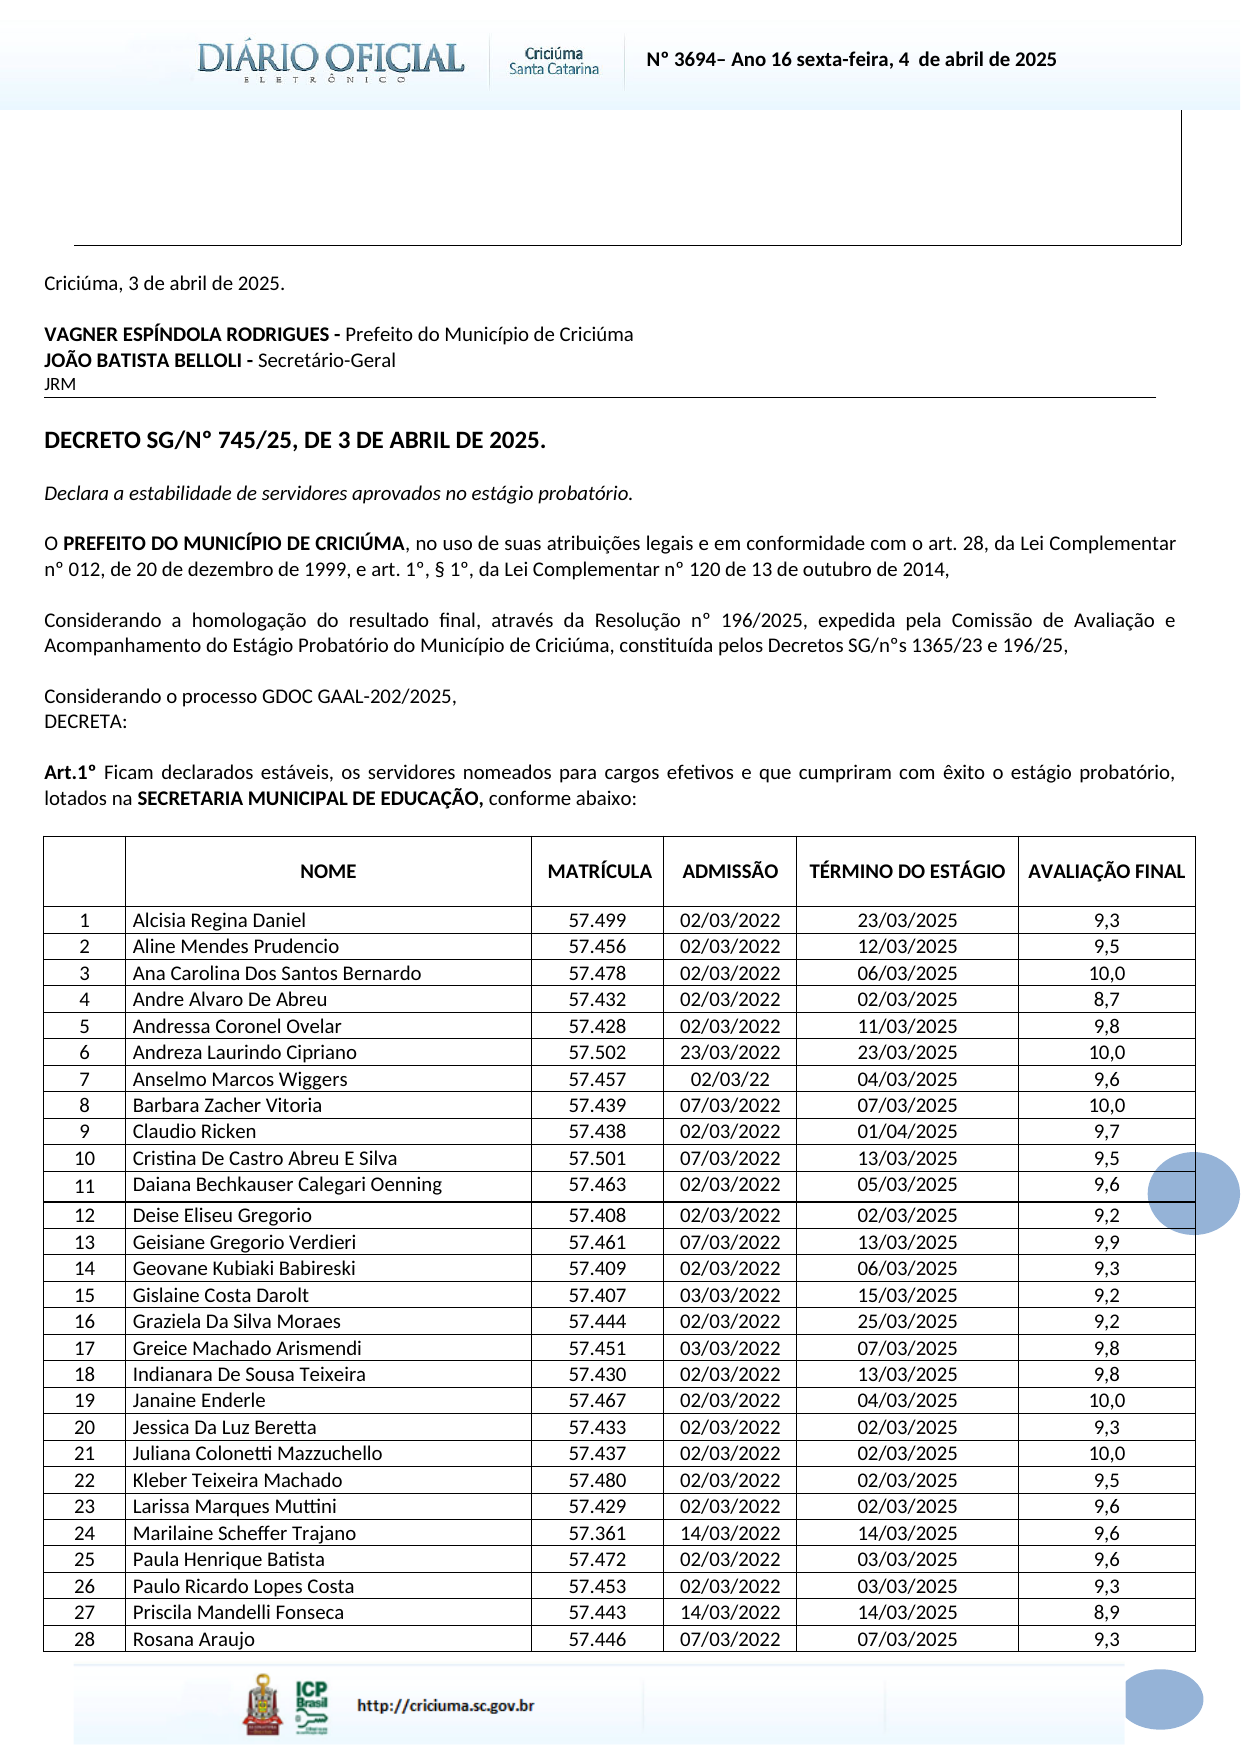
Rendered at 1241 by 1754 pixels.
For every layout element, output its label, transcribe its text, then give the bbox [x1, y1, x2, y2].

table_cell 28 [44, 1626, 125, 1651]
table_cell 57.480 [532, 1467, 663, 1492]
table_header [44, 837, 125, 906]
table_cell 57.429 [532, 1494, 663, 1519]
table_cell 07/03/2022 [664, 1626, 796, 1651]
text VAGNER ESPÍNDOLA RODRIGUES - Prefeito do Município de Criciúma [44, 321, 1240, 347]
table_cell 13/03/2025 [797, 1361, 1018, 1387]
table_cell Priscila Mandelli Fonseca [126, 1599, 531, 1625]
table_cell 23/03/2025 [797, 1039, 1018, 1065]
table_cell 57.439 [532, 1092, 663, 1118]
table_cell 23/03/2025 [797, 907, 1018, 932]
table_cell 04/03/2025 [797, 1066, 1018, 1091]
text DECRETA: [44, 708, 1178, 734]
table_cell 02/03/2022 [664, 1414, 796, 1439]
table_cell 57.451 [532, 1335, 663, 1360]
table_cell 02/03/2022 [664, 934, 796, 959]
table_header NOME [126, 837, 531, 906]
table_cell 9,6 [1019, 1494, 1195, 1519]
table_cell 23/03/2022 [664, 1039, 796, 1065]
table_cell 25/03/2025 [797, 1308, 1018, 1334]
table_cell 9,3 [1019, 1626, 1195, 1651]
table_cell Marilaine Scheffer Trajano [126, 1520, 531, 1545]
table_cell 9,3 [1019, 907, 1195, 932]
table_cell Andreza Laurindo Cipriano [126, 1039, 531, 1065]
table_cell 26 [44, 1573, 125, 1598]
table_cell 02/03/2025 [797, 1494, 1018, 1519]
table_cell 9,3 [1019, 1573, 1195, 1598]
table_cell 05/03/2025 [797, 1172, 1018, 1201]
text Art.1º Ficam declarados estáveis, os servidores nomeados para cargos efetivos e que cumpriram com êxito o estágio probatório, lotados na SECRETARIA MUNICIPAL DE EDUCAÇÃO, conforme abaixo: [44, 759, 1178, 810]
table_cell 15 [44, 1282, 125, 1307]
table_cell 9 [44, 1119, 125, 1144]
table_cell 9,9 [1019, 1229, 1195, 1254]
table_cell Ana Carolina Dos Santos Bernardo [126, 960, 531, 985]
table_cell Daiana Bechkauser Calegari Oenning [126, 1172, 531, 1201]
table_cell 9,6 [1019, 1066, 1195, 1091]
table_cell 02/03/2022 [664, 1172, 796, 1201]
table_cell 4 [44, 986, 125, 1012]
table_cell Andre Alvaro De Abreu [126, 986, 531, 1012]
table_cell 9,6 [1019, 1546, 1195, 1572]
table_cell Deise Eliseu Gregorio [126, 1203, 531, 1228]
table_cell Paulo Ricardo Lopes Costa [126, 1573, 531, 1598]
table_cell Paula Henrique Batista [126, 1546, 531, 1572]
table_cell 57.456 [532, 934, 663, 959]
table_cell 9,3 [1019, 1255, 1195, 1281]
table_cell 13/03/2025 [797, 1145, 1018, 1171]
table_cell 19 [44, 1388, 125, 1413]
table_cell Barbara Zacher Vitoria [126, 1092, 531, 1118]
table_cell 03/03/2022 [664, 1282, 796, 1307]
table_cell 02/03/2022 [664, 1255, 796, 1281]
table_cell 57.453 [532, 1573, 663, 1598]
table_cell 02/03/2022 [664, 907, 796, 932]
table_cell 57.438 [532, 1119, 663, 1144]
table_cell 02/03/2022 [664, 1013, 796, 1038]
table_cell 57.408 [532, 1203, 663, 1228]
table_cell 6 [44, 1039, 125, 1065]
text JRM [44, 372, 1156, 397]
table_cell 02/03/2022 [664, 986, 796, 1012]
table_cell 57.467 [532, 1388, 663, 1413]
table_cell 9,2 [1019, 1282, 1195, 1307]
table_cell Juliana Colonetti Mazzuchello [126, 1441, 531, 1466]
table_cell 03/03/2025 [797, 1546, 1018, 1572]
table_cell 22 [44, 1467, 125, 1492]
table_cell 02/03/22 [664, 1066, 796, 1091]
table_cell 57.437 [532, 1441, 663, 1466]
table_cell 02/03/2022 [664, 1467, 796, 1492]
table_cell 02/03/2022 [664, 1494, 796, 1519]
table_cell 57.430 [532, 1361, 663, 1387]
table_cell 3 [44, 960, 125, 985]
table_cell 07/03/2025 [797, 1335, 1018, 1360]
text Considerando o processo GDOC GAAL-202/2025, [44, 683, 1178, 708]
table_cell 02/03/2022 [664, 1119, 796, 1144]
table_cell Rosana Araujo [126, 1626, 531, 1651]
table_cell 02/03/2022 [664, 1441, 796, 1466]
table_cell Janaine Enderle [126, 1388, 531, 1413]
table_cell 9,6 [1019, 1520, 1195, 1545]
table_cell 57.444 [532, 1308, 663, 1334]
table_cell 57.499 [532, 907, 663, 932]
table_cell 9,5 [1019, 934, 1195, 959]
table_cell 14/03/2025 [797, 1520, 1018, 1545]
table_cell 02/03/2022 [664, 1388, 796, 1413]
table_cell 57.463 [532, 1172, 663, 1201]
table_cell 10,0 [1019, 1388, 1195, 1413]
text JOÃO BATISTA BELLOLI - Secretário-Geral [44, 347, 1240, 372]
table_cell Alcisia Regina Daniel [126, 907, 531, 932]
table_cell 02/03/2022 [664, 1308, 796, 1334]
table_cell 15/03/2025 [797, 1282, 1018, 1307]
text O PREFEITO DO MUNICÍPIO DE CRICIÚMA, no uso de suas atribuições legais e em conformidade com o art. 28, da Lei Complementar nº 012, de 20 de dezembro de 1999, e art. 1º, § 1º, da Lei Complementar nº 120 de 13 de outubro de 2014, [44, 531, 1178, 581]
table_cell 57.433 [532, 1414, 663, 1439]
table_cell 16 [44, 1308, 125, 1334]
table_cell 12/03/2025 [797, 934, 1018, 959]
table_cell 57.432 [532, 986, 663, 1012]
table_cell 13/03/2025 [797, 1229, 1018, 1254]
table_cell 07/03/2022 [664, 1092, 796, 1118]
table_cell 9,8 [1019, 1335, 1195, 1360]
table_cell 57.502 [532, 1039, 663, 1065]
table_cell 06/03/2025 [797, 960, 1018, 985]
table_cell Geovane Kubiaki Babireski [126, 1255, 531, 1281]
table_cell 02/03/2025 [797, 1414, 1018, 1439]
table_cell 02/03/2022 [664, 1546, 796, 1572]
table_cell 9,8 [1019, 1361, 1195, 1387]
table_cell 9,3 [1019, 1414, 1195, 1439]
table_cell 27 [44, 1599, 125, 1625]
text Considerando a homologação do resultado final, através da Resolução nº 196/2025, expedida pela Comissão de Avaliação e Acompanhamento do Estágio Probatório do Município de Criciúma, constituída pelos Decretos SG/nºs 1365/23 e 196/25, [44, 607, 1178, 658]
table_cell 9,2 [1019, 1308, 1195, 1334]
table_cell 07/03/2022 [664, 1229, 796, 1254]
table_cell Jessica Da Luz Beretta [126, 1414, 531, 1439]
table_cell 04/03/2025 [797, 1388, 1018, 1413]
table_cell 10,0 [1019, 960, 1195, 985]
table_cell Anselmo Marcos Wiggers [126, 1066, 531, 1091]
table_cell 11/03/2025 [797, 1013, 1018, 1038]
table_cell 9,7 [1019, 1119, 1195, 1144]
table_cell Claudio Ricken [126, 1119, 531, 1144]
table_cell 57.407 [532, 1282, 663, 1307]
table_cell 57.428 [532, 1013, 663, 1038]
table_cell 57.457 [532, 1066, 663, 1091]
table_cell 5 [44, 1013, 125, 1038]
table_cell Kleber Teixeira Machado [126, 1467, 531, 1492]
table_cell 02/03/2022 [664, 960, 796, 985]
table_cell 23 [44, 1494, 125, 1519]
table_header TÉRMINO DO ESTÁGIO [797, 837, 1018, 906]
table_cell 10,0 [1019, 1441, 1195, 1466]
text DECRETO SG/Nº 745/25, DE 3 DE ABRIL DE 2025. [44, 424, 1181, 454]
table_cell Greice Machado Arismendi [126, 1335, 531, 1360]
table_cell 21 [44, 1441, 125, 1466]
table_cell Graziela Da Silva Moraes [126, 1308, 531, 1334]
table_cell 02/03/2022 [664, 1203, 796, 1228]
table_cell 02/03/2022 [664, 1361, 796, 1387]
table_cell 57.461 [532, 1229, 663, 1254]
table_cell 18 [44, 1361, 125, 1387]
table_cell 57.443 [532, 1599, 663, 1625]
table_cell 17 [44, 1335, 125, 1360]
table_cell 10,0 [1019, 1092, 1195, 1118]
table_cell 10,0 [1019, 1039, 1195, 1065]
table_cell 06/03/2025 [797, 1255, 1018, 1281]
table_cell 02/03/2022 [664, 1573, 796, 1598]
table_cell 02/03/2025 [797, 986, 1018, 1012]
text Declara a estabilidade de servidores aprovados no estágio probatório. [44, 480, 1184, 505]
text Criciúma, 3 de abril de 2025. [44, 271, 1156, 296]
table_cell 12 [44, 1203, 125, 1228]
table_cell 57.361 [532, 1520, 663, 1545]
table_cell 9,8 [1019, 1013, 1195, 1038]
table_cell Andressa Coronel Ovelar [126, 1013, 531, 1038]
table_cell 03/03/2025 [797, 1573, 1018, 1598]
table_cell 20 [44, 1414, 125, 1439]
table_cell 57.472 [532, 1546, 663, 1572]
table_cell 02/03/2025 [797, 1441, 1018, 1466]
table_header ADMISSÃO [664, 837, 796, 906]
table_cell Aline Mendes Prudencio [126, 934, 531, 959]
table_cell 14/03/2022 [664, 1520, 796, 1545]
table_header MATRÍCULA [532, 837, 663, 906]
table_cell 8,7 [1019, 986, 1195, 1012]
table_cell 57.501 [532, 1145, 663, 1171]
table_cell 01/04/2025 [797, 1119, 1018, 1144]
table_cell 14/03/2025 [797, 1599, 1018, 1625]
table_cell 8 [44, 1092, 125, 1118]
table_header AVALIAÇÃO FINAL [1019, 837, 1195, 906]
table_cell Cristina De Castro Abreu E Silva [126, 1145, 531, 1171]
table_cell 10 [44, 1145, 125, 1171]
table_cell 07/03/2022 [664, 1145, 796, 1171]
table_cell 07/03/2025 [797, 1626, 1018, 1651]
table_cell Larissa Marques Muttini [126, 1494, 531, 1519]
table_cell 9,5 [1019, 1467, 1195, 1492]
table_cell 9,6 [1019, 1172, 1153, 1201]
table_cell 07/03/2025 [797, 1092, 1018, 1118]
table_cell 03/03/2022 [664, 1335, 796, 1360]
table_cell Gislaine Costa Darolt [126, 1282, 531, 1307]
table_cell 57.409 [532, 1255, 663, 1281]
table_cell 13 [44, 1229, 125, 1254]
table_cell 25 [44, 1546, 125, 1572]
table_cell 2 [44, 934, 125, 959]
table_cell 14/03/2022 [664, 1599, 796, 1625]
table_cell 02/03/2025 [797, 1203, 1018, 1228]
table_cell 11 [44, 1172, 125, 1201]
table_cell 02/03/2025 [797, 1467, 1018, 1492]
table_cell 7 [44, 1066, 125, 1091]
table_cell 24 [44, 1520, 125, 1545]
table_cell 57.446 [532, 1626, 663, 1651]
table_cell 14 [44, 1255, 125, 1281]
table_cell Geisiane Gregorio Verdieri [126, 1229, 531, 1254]
table_cell 8,9 [1019, 1599, 1195, 1625]
table_cell 1 [44, 907, 125, 932]
table_cell 9,2 [1019, 1203, 1166, 1228]
table_cell 9,5 [1019, 1145, 1195, 1171]
table_cell 57.478 [532, 960, 663, 985]
table_cell Indianara De Sousa Teixeira [126, 1361, 531, 1387]
